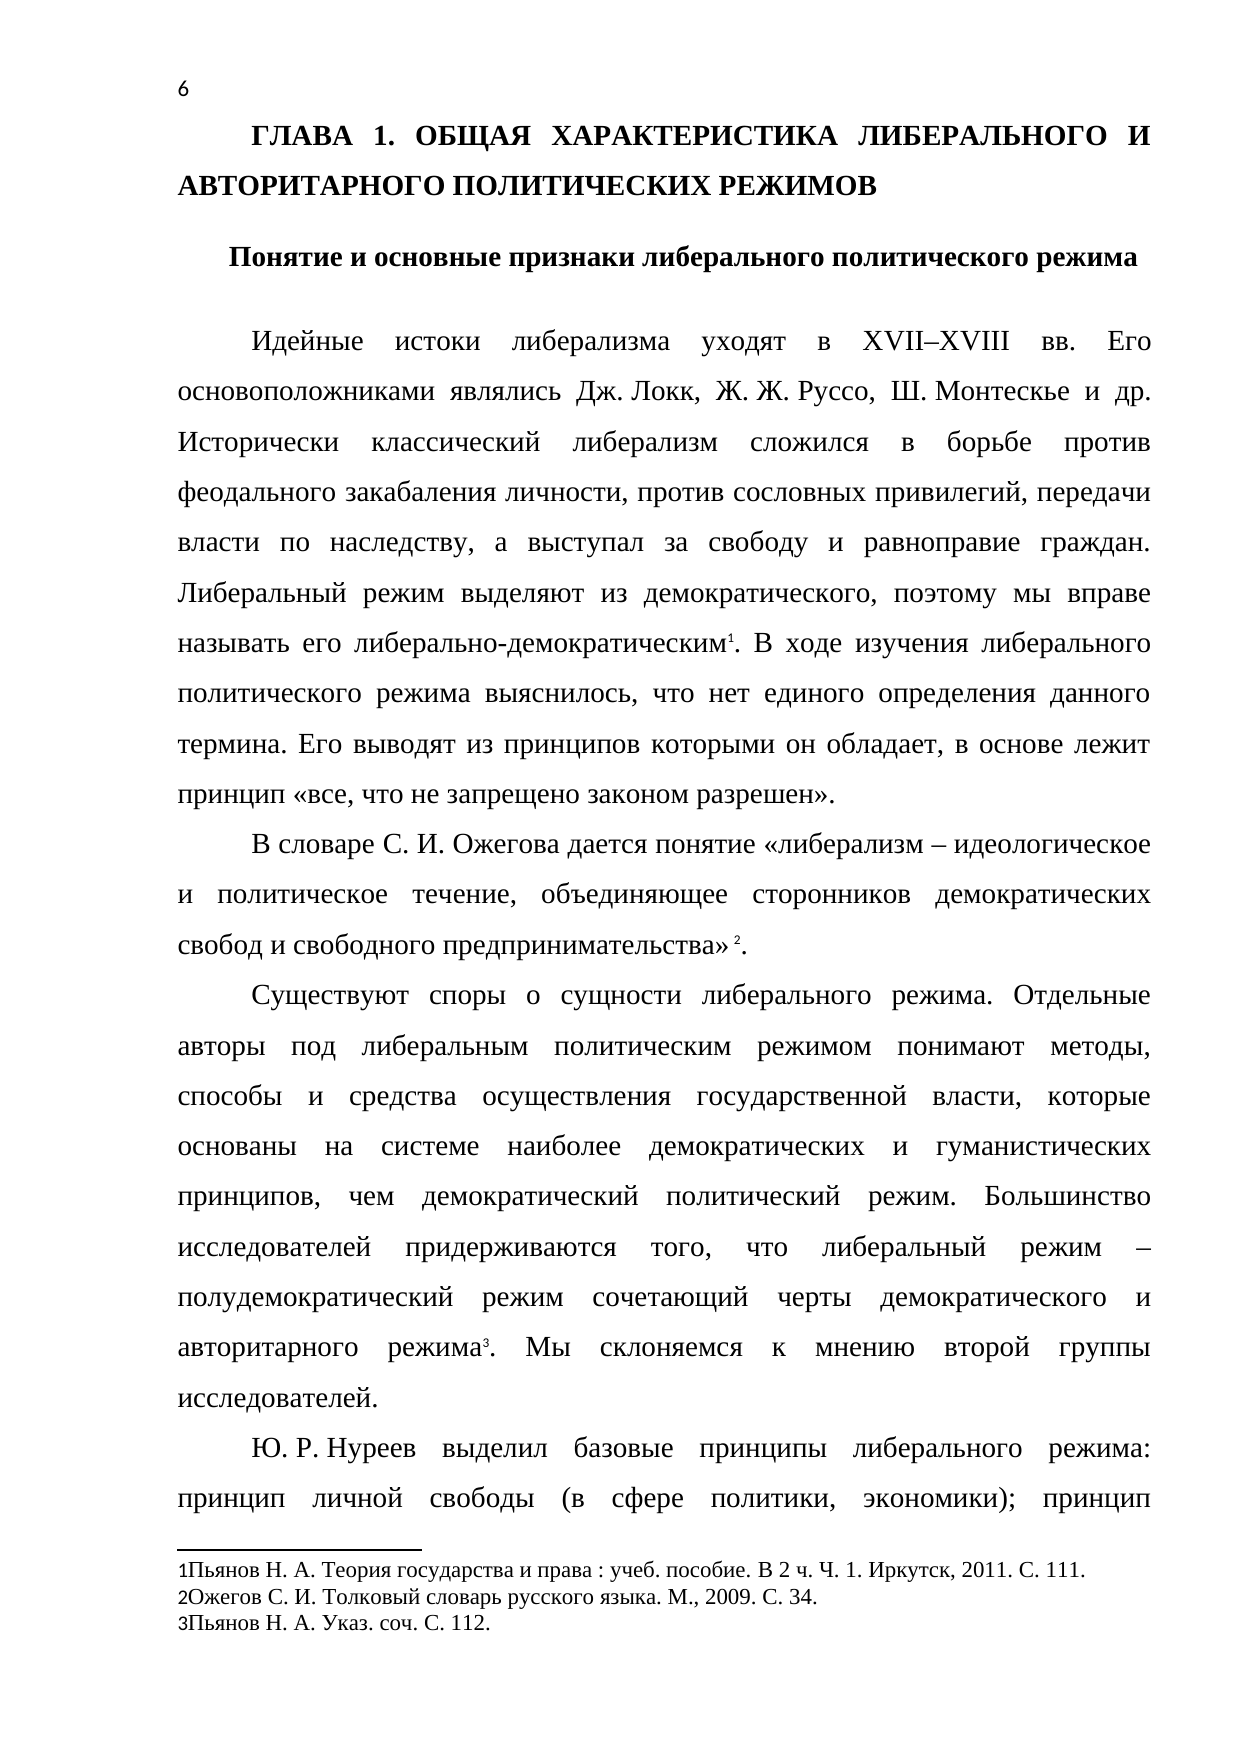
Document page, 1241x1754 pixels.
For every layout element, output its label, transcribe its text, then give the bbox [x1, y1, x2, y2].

text В словаре С. И. Ожегова дается понятие «либерализм – идеологическое и политическое течение, объединяющее сторонников демократических свобод и свободного предпринимательства» . [177, 826, 1152, 961]
text Пьянов Н. А. Теория государства и права : учеб. пособие. В 2 ч. Ч. 1. Иркутск, 2011. С. 111. [177, 1556, 1152, 1583]
subtitle Понятие и основные признаки либерального политического режима [229, 239, 1152, 273]
text Ожегов С. И. Толковый словарь русского языка. М., 2009. С. 34. [177, 1583, 1152, 1609]
text Идейные истоки либерализма уходят в ХVII–ХVIII вв. Его основоположниками являлись Дж. Локк, Ж. Ж. Руссо, Ш. Монтескье и др. Исторически классический либерализм сложился в борьбе против феодального закабаления личности, против сословных привилегий, передачи власти по наследству, а выступал за свободу и равноправие граждан. Либеральный режим выделяют из демократического, поэтому мы вправе называть его либерально-демократическим. В ходе изучения либерального политического режима выяснилось, что нет единого определения данного термина. Его выводят из принципов которыми он обладает, в основе лежит принцип «все, что не запрещено законом разрешен». [177, 323, 1152, 809]
text Существуют споры о сущности либерального режима. Отдельные авторы под либеральным политическим режимом понимают методы, способы и средства осуществления государственной власти, которые основаны на системе наиболее демократических и гуманистических принципов, чем демократический политический режим. Большинство исследователей придерживаются того, что либеральный режим – полудемократический режим сочетающий черты демократического и авторитарного режима. Мы склоняемся к мнению второй группы исследователей. [177, 977, 1152, 1413]
text Ю. Р. Нуреев выделил базовые принципы либерального режима: принцип личной свободы (в сфере политики, экономики); принцип [177, 1430, 1152, 1514]
subtitle ГЛАВА 1. ОБЩАЯ ХАРАКТЕРИСТИКА ЛИБЕРАЛЬНОГО И АВТОРИТАРНОГО ПОЛИТИЧЕСКИХ РЕЖИМОВ [177, 118, 1152, 202]
text Пьянов Н. А. Указ. соч. С. 112. [177, 1609, 1152, 1636]
